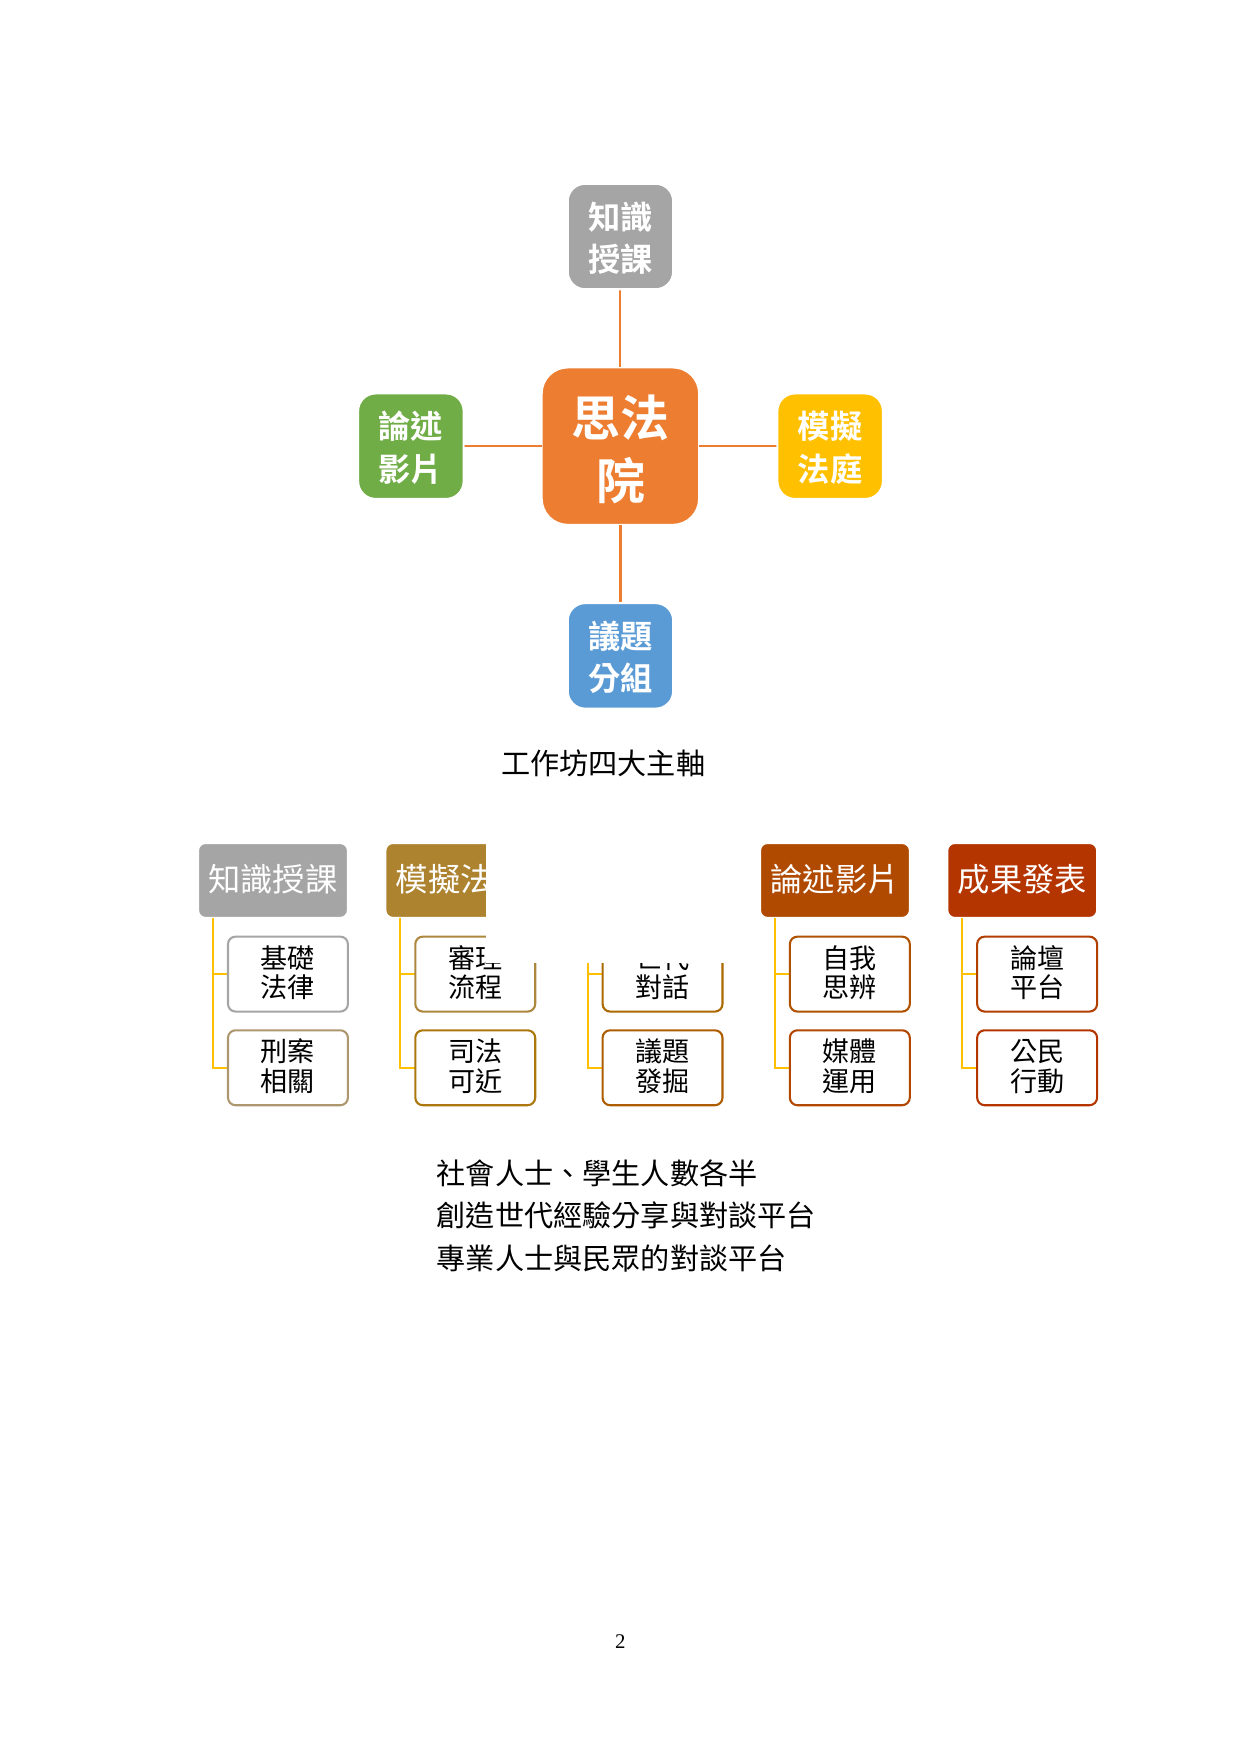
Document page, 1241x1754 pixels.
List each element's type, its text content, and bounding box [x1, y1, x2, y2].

text 工作坊四大主軸 [501, 741, 739, 783]
text 專業人士與民眾的對談平台 [436, 1235, 890, 1278]
text 社會人士、學生人數各半 [436, 1151, 890, 1193]
text 創造世代經驗分享與對談平台 [436, 1193, 890, 1235]
